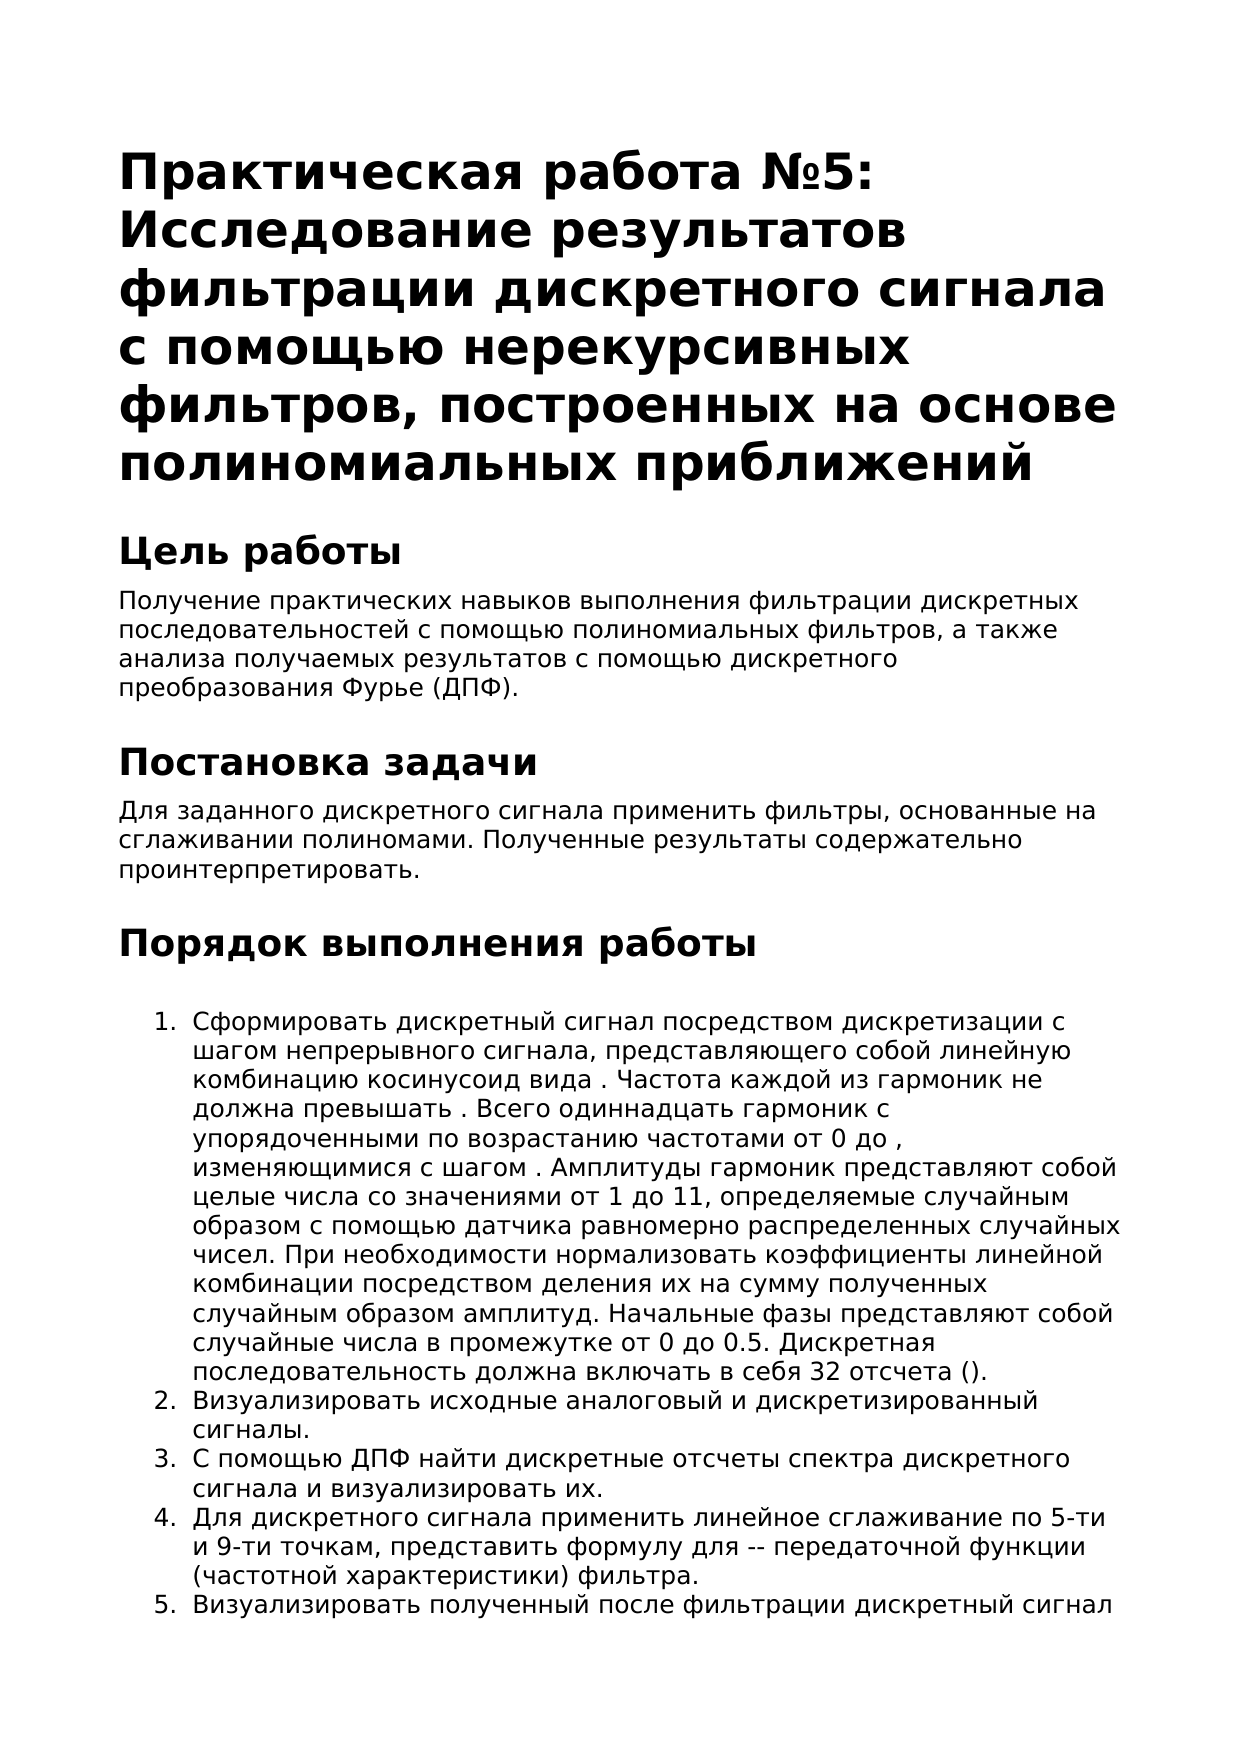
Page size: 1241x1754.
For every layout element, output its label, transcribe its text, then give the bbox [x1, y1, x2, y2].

text Для заданного дискретного сигнала применить фильтры, основанные на сглаживании полиномами. Полученные результаты содержательно проинтерпретировать. [118, 796, 1122, 884]
subtitle Цель работы [118, 530, 1122, 574]
subtitle Постановка задачи [118, 740, 1122, 784]
list Сформировать дискретный сигнал посредством дискретизации с шагом непрерывного сигнала, представляющего собой линейную комбинацию косинусоид вида . Частота каждой из гармоник не должна превышать . Всего одиннадцать гармоник с упорядоченными по возрастанию частотами от 0 до , изменяющимися с шагом . Амплитуды гармоник представляют собой целые числа со значениями от 1 до 11, определяемые случайным образом с помощью датчика равномерно распределенных случайных чисел. При необходимости нормализовать коэффициенты линейной комбинации посредством деления их на сумму полученных случайным образом амплитуд. Начальные фазы представляют собой случайные числа в промежутке от 0 до 0.5. Дискретная последовательность должна включать в себя 32 отсчета (). [177, 1007, 1122, 1386]
list Для дискретного сигнала применить линейное сглаживание по 5-ти и 9-ти точкам, представить формулу для -- передаточной функции (частотной характеристики) фильтра. [177, 1503, 1122, 1590]
text Получение практических навыков выполнения фильтрации дискретных последовательностей с помощью полиномиальных фильтров, а также анализа получаемых результатов с помощью дискретного преобразования Фурье (ДПФ). [118, 586, 1122, 703]
list Визуализировать исходные аналоговый и дискретизированный сигналы. [177, 1386, 1122, 1444]
subtitle Порядок выполнения работы [118, 921, 1122, 965]
list С помощью ДПФ найти дискретные отсчеты спектра дискретного сигнала и визуализировать их. [177, 1444, 1122, 1503]
subtitle Практическая работа №5: Исследование результатов фильтрации дискретного сигнала с помощью нерекурсивных фильтров, построенных на основе полиномиальных приближений [118, 143, 1122, 492]
list Визуализировать полученный после фильтрации дискретный сигнал [177, 1590, 1122, 1619]
